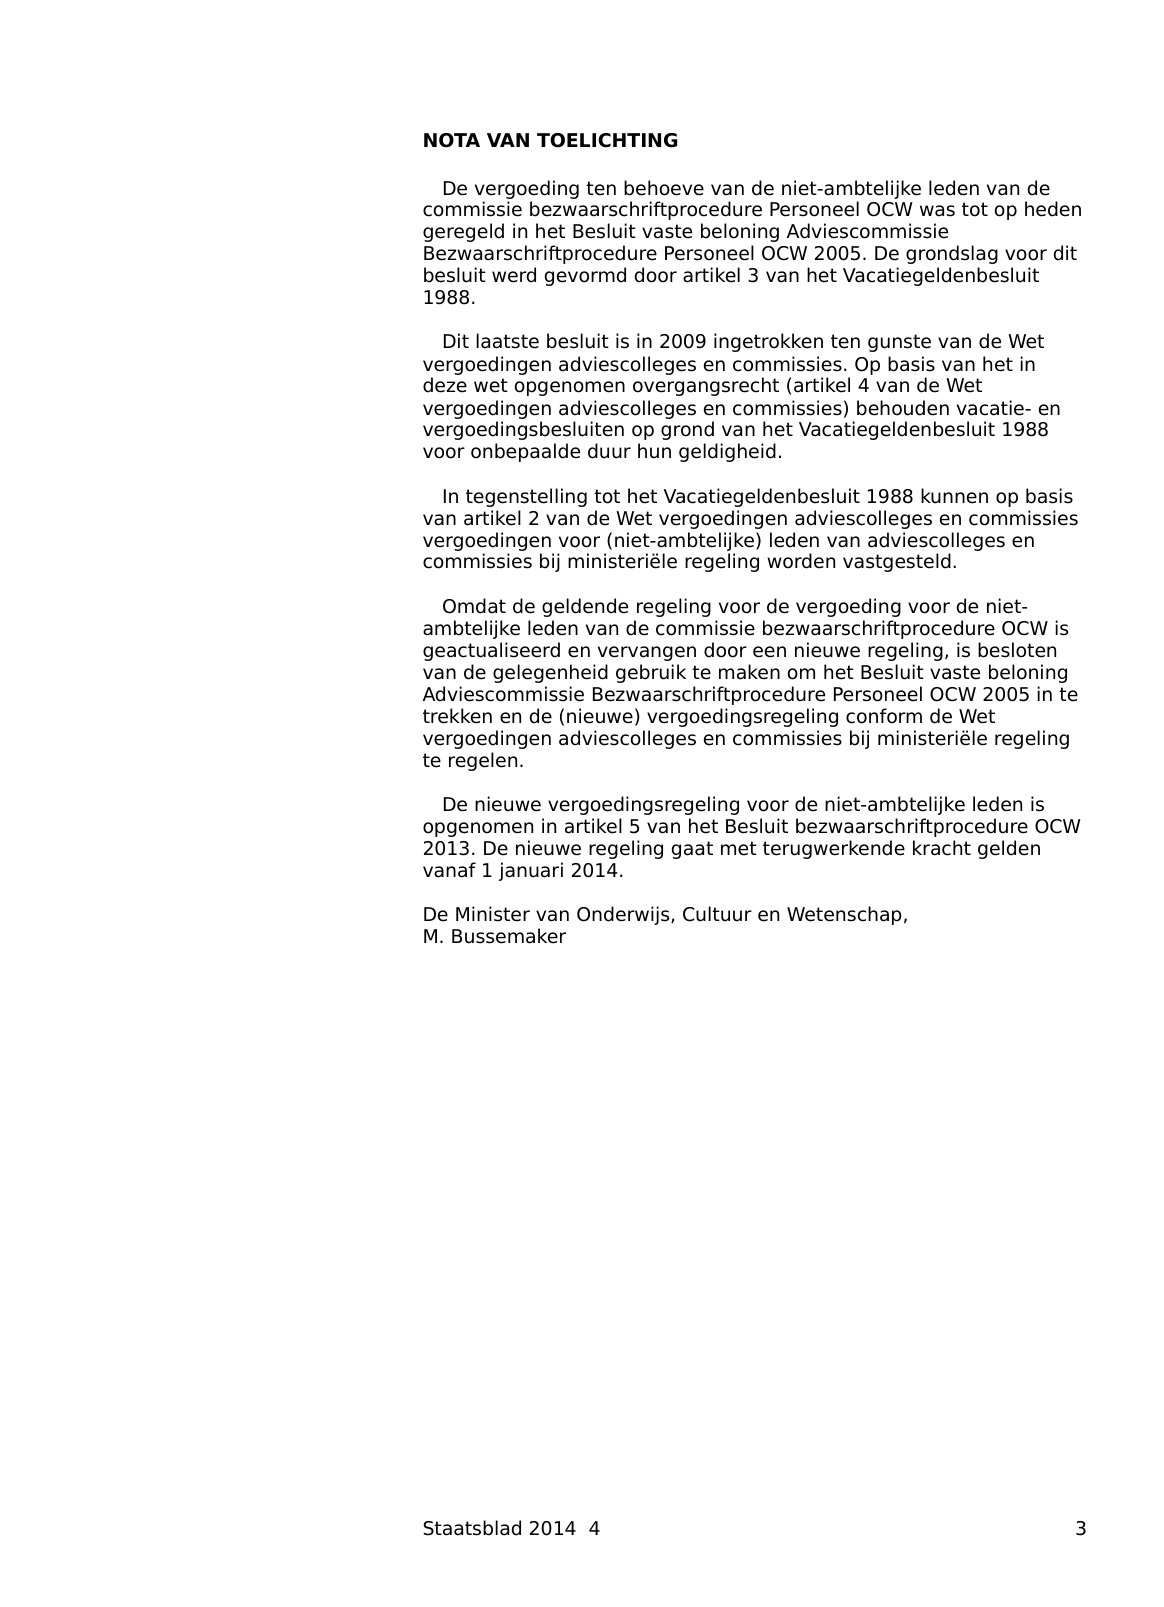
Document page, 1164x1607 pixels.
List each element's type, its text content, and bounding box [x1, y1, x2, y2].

text In tegenstelling tot het Vacatiegeldenbesluit 1988 kunnen op basis van artikel 2 van de Wet vergoedingen adviescolleges en commissies vergoedingen voor (niet-ambtelijke) leden van adviescolleges en commissies bij ministeriële regeling worden vastgesteld. [422, 486, 1087, 573]
text Omdat de geldende regeling voor de vergoeding voor de niet-ambtelijke leden van de commissie bezwaarschriftprocedure OCW is geactualiseerd en vervangen door een nieuwe regeling, is besloten van de gelegenheid gebruik te maken om het Besluit vaste beloning Adviescommissie Bezwaarschriftprocedure Personeel OCW 2005 in te trekken en de (nieuwe) vergoedingsregeling conform de Wet vergoedingen adviescolleges en commissies bij ministeriële regeling te regelen. [422, 596, 1087, 771]
text De nieuwe vergoedingsregeling voor de niet-ambtelijke leden is opgenomen in artikel 5 van het Besluit bezwaarschriftprocedure OCW 2013. De nieuwe regeling gaat met terugwerkende kracht gelden vanaf 1 januari 2014. [422, 794, 1087, 882]
text De Minister van Onderwijs, Cultuur en Wetenschap, M. Bussemaker [422, 904, 1087, 948]
text De vergoeding ten behoeve van de niet-ambtelijke leden van de commissie bezwaarschriftprocedure Personeel OCW was tot op heden geregeld in het Besluit vaste beloning Adviescommissie Bezwaarschriftprocedure Personeel OCW 2005. De grondslag voor dit besluit werd gevormd door artikel 3 van het Vacatiegeldenbesluit 1988. [422, 177, 1087, 309]
text Dit laatste besluit is in 2009 ingetrokken ten gunste van de Wet vergoedingen adviescolleges en commissies. Op basis van het in deze wet opgenomen overgangsrecht (artikel 4 van de Wet vergoedingen adviescolleges en commissies) behouden vacatie- en vergoedingsbesluiten op grond van het Vacatiegeldenbesluit 1988 voor onbepaalde duur hun geldigheid. [422, 331, 1087, 463]
subtitle NOTA VAN TOELICHTING [422, 130, 1087, 152]
